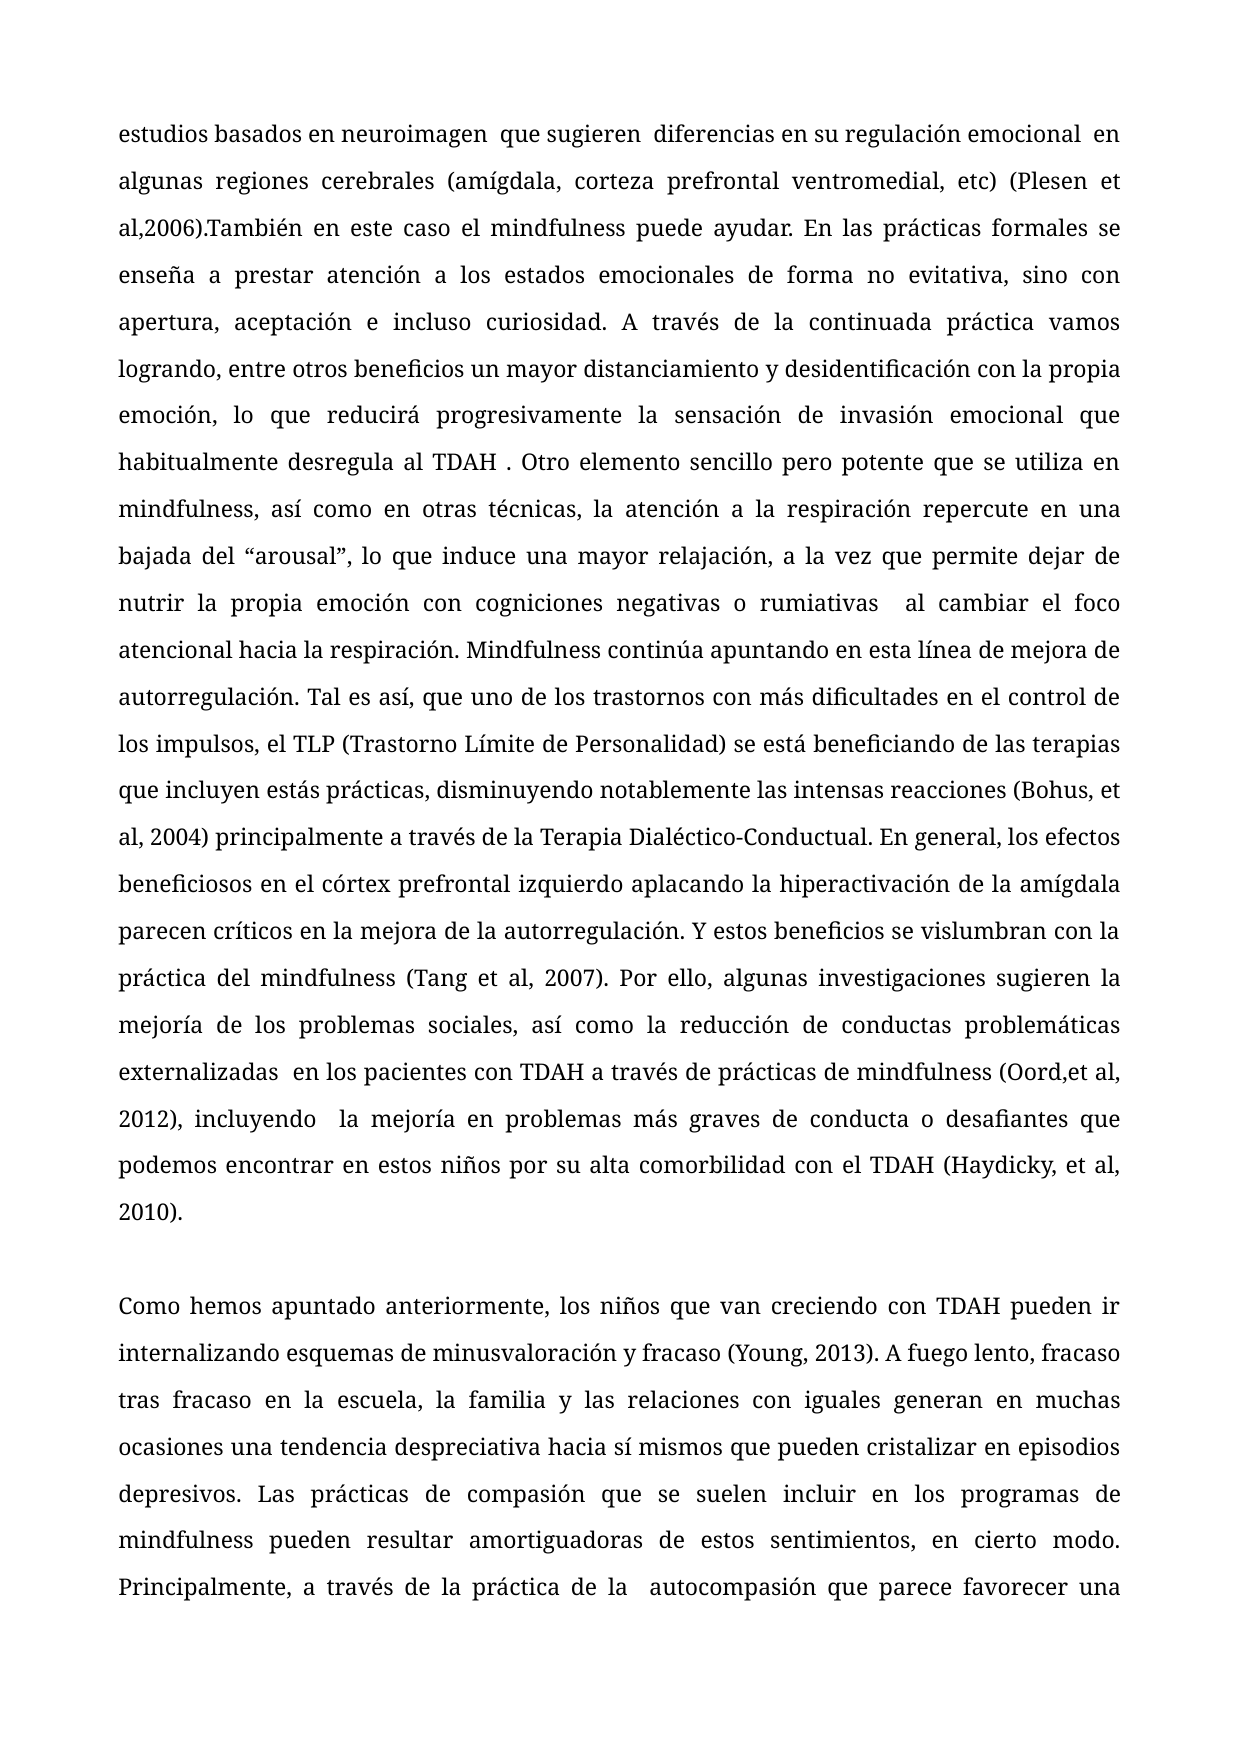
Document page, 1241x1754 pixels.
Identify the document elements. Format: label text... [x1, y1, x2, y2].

text Como hemos apuntado anteriormente, los niños que van creciendo con TDAH pueden ir internalizando esquemas de minusvaloración y fracaso (Young, 2013). A fuego lento, fracaso tras fracaso en la escuela, la familia y las relaciones con iguales generan en muchas ocasiones una tendencia despreciativa hacia sí mismos que pueden cristalizar en episodios depresivos. Las prácticas de compasión que se suelen incluir en los programas de mindfulness pueden resultar amortiguadoras de estos sentimientos, en cierto modo. Principalmente, a través de la práctica de la autocompasión que parece favorecer una [118, 1290, 1122, 1602]
text estudios basados en neuroimagen que sugieren diferencias en su regulación emocional en algunas regiones cerebrales (amígdala, corteza prefrontal ventromedial, etc) (Plesen et al,2006).También en este caso el mindfulness puede ayudar. En las prácticas formales se enseña a prestar atención a los estados emocionales de forma no evitativa, sino con apertura, aceptación e incluso curiosidad. A través de la continuada práctica vamos logrando, entre otros beneficios un mayor distanciamiento y desidentificación con la propia emoción, lo que reducirá progresivamente la sensación de invasión emocional que habitualmente desregula al TDAH . Otro elemento sencillo pero potente que se utiliza en mindfulness, así como en otras técnicas, la atención a la respiración repercute en una bajada del “arousal”, lo que induce una mayor relajación, a la vez que permite dejar de nutrir la propia emoción con cogniciones negativas o rumiativas al cambiar el foco atencional hacia la respiración. Mindfulness continúa apuntando en esta línea de mejora de autorregulación. Tal es así, que uno de los trastornos con más dificultades en el control de los impulsos, el TLP (Trastorno Límite de Personalidad) se está beneficiando de las terapias que incluyen estás prácticas, disminuyendo notablemente las intensas reacciones (Bohus, et al, 2004) principalmente a través de la Terapia Dialéctico-Conductual. En general, los efectos beneficiosos en el córtex prefrontal izquierdo aplacando la hiperactivación de la amígdala parecen críticos en la mejora de la autorregulación. Y estos beneficios se vislumbran con la práctica del mindfulness (Tang et al, 2007). Por ello, algunas investigaciones sugieren la mejoría de los problemas sociales, así como la reducción de conductas problemáticas externalizadas en los pacientes con TDAH a través de prácticas de mindfulness (Oord,et al, 2012), incluyendo la mejoría en problemas más graves de conducta o desafiantes que podemos encontrar en estos niños por su alta comorbilidad con el TDAH (Haydicky, et al, 2010). [118, 118, 1122, 1227]
